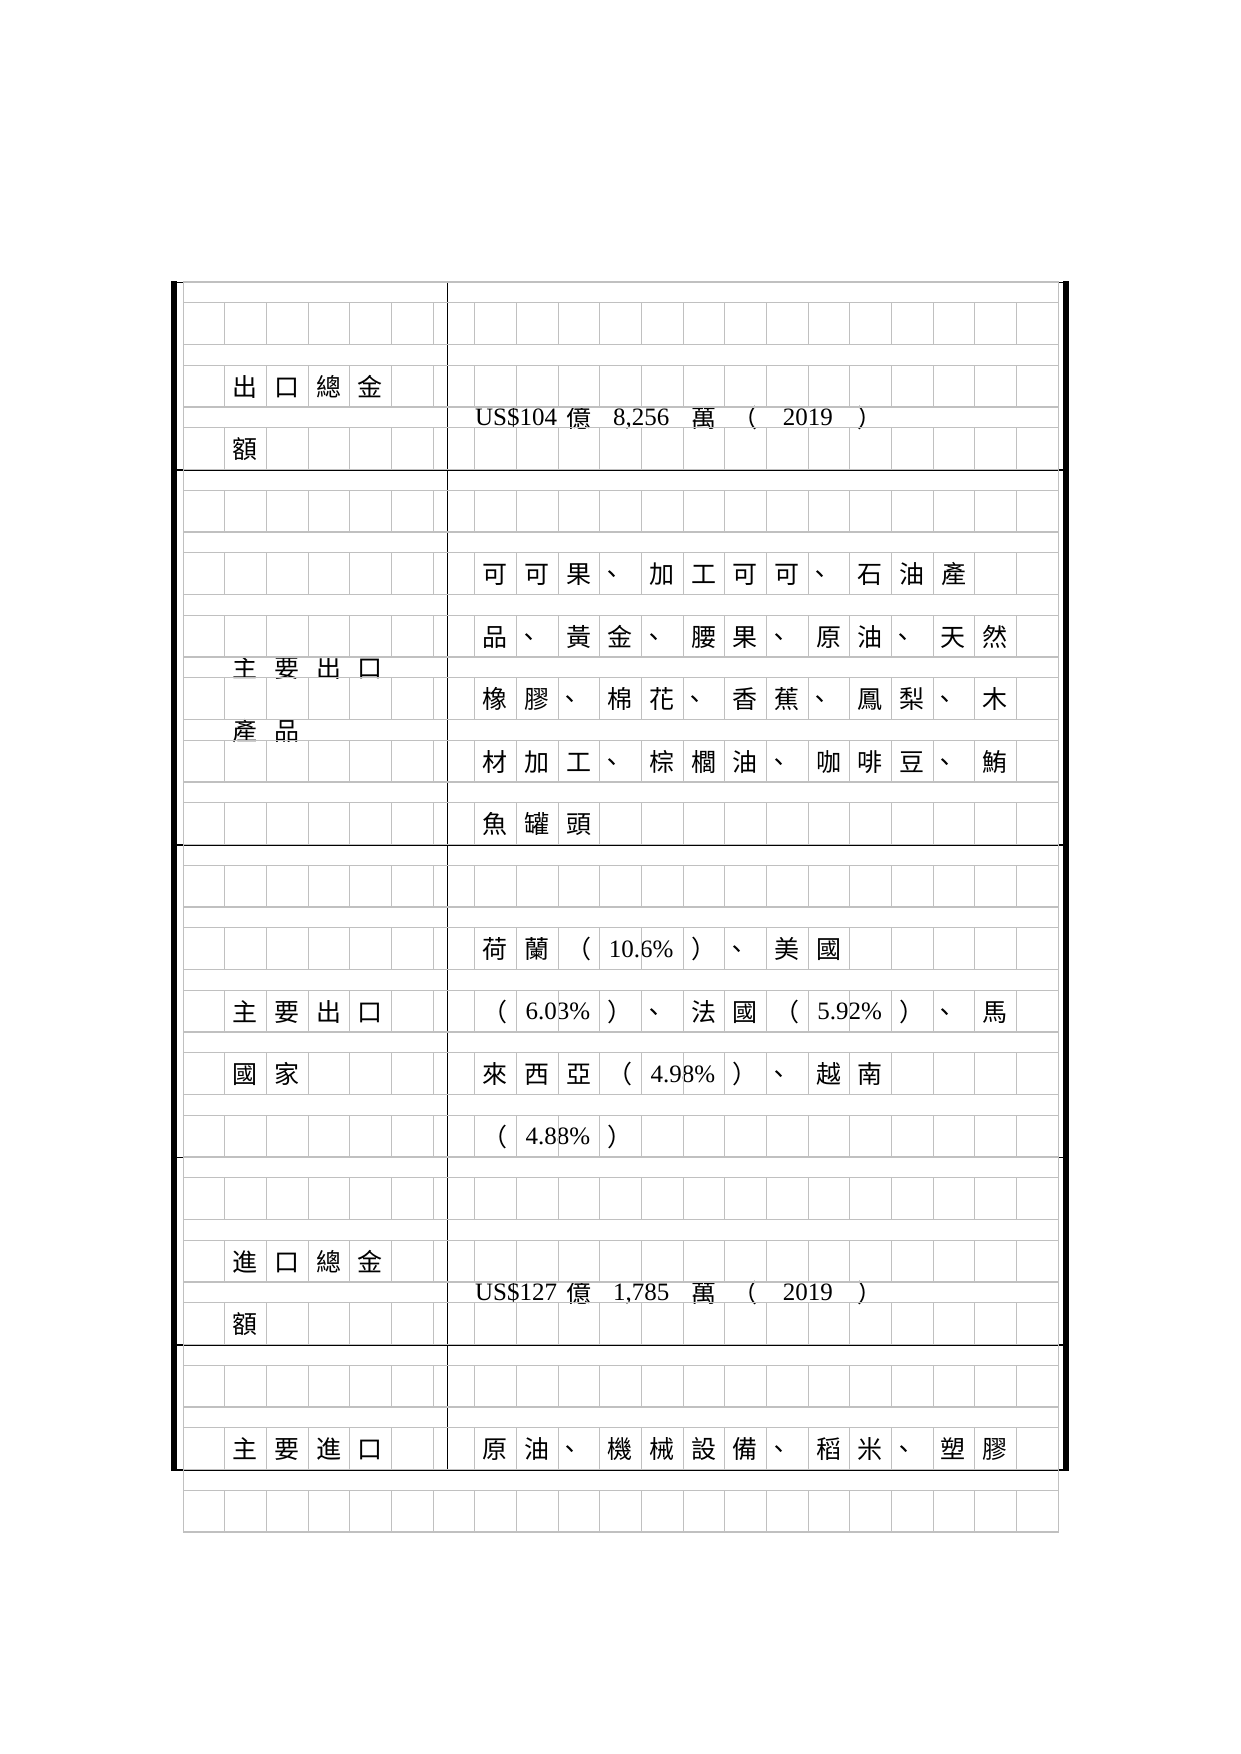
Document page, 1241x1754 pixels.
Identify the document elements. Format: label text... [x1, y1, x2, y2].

table_cell US$127億1,785萬（2019） [572, 1283, 698, 1302]
table_cell [392, 1116, 433, 1156]
table_cell [184, 303, 224, 344]
table_cell US$104億8,256萬（2019） [809, 428, 849, 469]
table_cell [392, 1303, 433, 1344]
table_cell 可可果、加工可可、石油產品、黃金、腰果、原油、天然橡膠、棉花、香蕉、鳳梨、木材加工、棕櫚油、咖啡豆、鮪魚罐頭 [1059, 471, 1063, 844]
table_cell US$127億1,785萬（2019） [751, 1283, 863, 1302]
table_cell US$127億1,785萬（2019） [1017, 1178, 1058, 1219]
table_cell US$104億8,256萬（2019） [1017, 366, 1058, 406]
table_cell 荷蘭（10.6%）、美國（6.03%）、法國（5.92%）、馬來西亞（4.98%）、越南（4.88%） [517, 866, 558, 906]
table_cell 可可果、加工可可、石油產品、黃金、腰果、原油、天然橡膠、棉花、香蕉、鳳梨、木材加工、棕櫚油、咖啡豆、鮪魚罐頭 [517, 616, 558, 656]
table_cell 主要進口產品 [392, 1366, 433, 1406]
table_cell 可可果、加工可可、石油產品、黃金、腰果、原油、天然橡膠、棉花、香蕉、鳳梨、木材加工、棕櫚油、咖啡豆、鮪魚罐頭 [642, 491, 683, 531]
table_cell 主要出口產品 [309, 741, 349, 781]
table_cell 主要出口產品 [434, 491, 447, 531]
table_cell 主要進口產品 [434, 1428, 447, 1469]
table_cell 主要進口產品 [267, 1428, 308, 1469]
table_cell [267, 428, 308, 469]
table_cell US$127億1,785萬（2019） [725, 1241, 766, 1281]
table_cell 荷蘭（10.6%）、美國（6.03%）、法國（5.92%）、馬來西亞（4.98%）、越南（4.88%） [448, 1095, 1058, 1115]
table_cell 原油、機械設備、稻米、塑膠原料、鋼鐵製品、交通設備、鮮魚、電機設備、藥品 [448, 1408, 1058, 1427]
table_cell 可可果、加工可可、石油產品、黃金、腰果、原油、天然橡膠、棉花、香蕉、鳳梨、木材加工、棕櫚油、咖啡豆、鮪魚罐頭 [475, 741, 516, 781]
table_cell 主要出口產品 [225, 678, 266, 719]
table_cell 荷蘭（10.6%）、美國（6.03%）、法國（5.92%）、馬來西亞（4.98%）、越南（4.88%） [767, 1116, 808, 1156]
table_cell 主要出口產品 [246, 658, 284, 677]
table_cell US$127億1,785萬（2019） [448, 1303, 474, 1344]
table_cell [184, 928, 224, 969]
table_cell 可可果、加工可可、石油產品、黃金、腰果、原油、天然橡膠、棉花、香蕉、鳳梨、木材加工、棕櫚油、咖啡豆、鮪魚罐頭 [934, 741, 974, 781]
table_cell 可可果、加工可可、石油產品、黃金、腰果、原油、天然橡膠、棉花、香蕉、鳳梨、木材加工、棕櫚油、咖啡豆、鮪魚罐頭 [975, 553, 1016, 594]
table_cell 可可果、加工可可、石油產品、黃金、腰果、原油、天然橡膠、棉花、香蕉、鳳梨、木材加工、棕櫚油、咖啡豆、鮪魚罐頭 [1017, 616, 1058, 656]
table_cell 可可果、加工可可、石油產品、黃金、腰果、原油、天然橡膠、棉花、香蕉、鳳梨、木材加工、棕櫚油、咖啡豆、鮪魚罐頭 [767, 491, 808, 531]
table_cell 可可果、加工可可、石油產品、黃金、腰果、原油、天然橡膠、棉花、香蕉、鳳梨、木材加工、棕櫚油、咖啡豆、鮪魚罐頭 [1017, 741, 1058, 781]
table_cell 原油、機械設備、稻米、塑膠原料、鋼鐵製品、交通設備、鮮魚、電機設備、藥品 [642, 1428, 683, 1469]
table_cell 荷蘭（10.6%）、美國（6.03%）、法國（5.92%）、馬來西亞（4.98%）、越南（4.88%） [559, 866, 599, 906]
table_cell US$104億8,256萬（2019） [448, 345, 1058, 365]
table_cell 可可果、加工可可、石油產品、黃金、腰果、原油、天然橡膠、棉花、香蕉、鳳梨、木材加工、棕櫚油、咖啡豆、鮪魚罐頭 [934, 803, 974, 844]
table_cell US$127億1,785萬（2019） [975, 1178, 1016, 1219]
table_cell US$104億8,256萬（2019） [725, 366, 766, 406]
table_cell US$104億8,256萬（2019） [975, 428, 1016, 469]
table_cell US$127億1,785萬（2019） [934, 1178, 974, 1219]
table_cell 原油、機械設備、稻米、塑膠原料、鋼鐵製品、交通設備、鮮魚、電機設備、藥品 [475, 1428, 516, 1469]
table_cell 可可果、加工可可、石油產品、黃金、腰果、原油、天然橡膠、棉花、香蕉、鳳梨、木材加工、棕櫚油、咖啡豆、鮪魚罐頭 [725, 491, 766, 531]
table_cell US$127億1,785萬（2019） [475, 1241, 516, 1281]
table_cell [309, 303, 349, 344]
table_cell US$127億1,785萬（2019） [448, 1178, 474, 1219]
table_cell 可可果、加工可可、石油產品、黃金、腰果、原油、天然橡膠、棉花、香蕉、鳳梨、木材加工、棕櫚油、咖啡豆、鮪魚罐頭 [725, 553, 766, 594]
table_cell 可可果、加工可可、石油產品、黃金、腰果、原油、天然橡膠、棉花、香蕉、鳳梨、木材加工、棕櫚油、咖啡豆、鮪魚罐頭 [975, 616, 1016, 656]
table_cell [184, 970, 447, 990]
table_cell [184, 1178, 224, 1219]
table_cell [350, 303, 391, 344]
table_cell 總 [309, 1241, 349, 1281]
table_cell [267, 1178, 308, 1219]
table_cell [225, 1116, 266, 1156]
table_cell [267, 928, 308, 969]
table_cell 原油、機械設備、稻米、塑膠原料、鋼鐵製品、交通設備、鮮魚、電機設備、藥品 [767, 1366, 808, 1406]
table_cell 家 [267, 1053, 308, 1094]
table_cell [434, 866, 447, 906]
table_cell 荷蘭（10.6%）、美國（6.03%）、法國（5.92%）、馬來西亞（4.98%）、越南（4.88%） [892, 866, 933, 906]
table_cell [309, 1053, 349, 1094]
table_cell 主要出口產品 [225, 491, 266, 531]
table_cell [184, 1220, 447, 1240]
table_cell 總 [309, 366, 349, 406]
table_cell 主要出口產品 [177, 471, 183, 844]
table_cell 原油、機械設備、稻米、塑膠原料、鋼鐵製品、交通設備、鮮魚、電機設備、藥品 [892, 1366, 933, 1406]
table_cell 可可果、加工可可、石油產品、黃金、腰果、原油、天然橡膠、棉花、香蕉、鳳梨、木材加工、棕櫚油、咖啡豆、鮪魚罐頭 [475, 678, 516, 719]
table_cell [184, 1241, 224, 1281]
table_cell US$104億8,256萬（2019） [448, 366, 474, 406]
table_cell 主要出口產品 [267, 553, 308, 594]
table_cell 荷蘭（10.6%）、美國（6.03%）、法國（5.92%）、馬來西亞（4.98%）、越南（4.88%） [1017, 928, 1058, 969]
table_cell 可可果、加工可可、石油產品、黃金、腰果、原油、天然橡膠、棉花、香蕉、鳳梨、木材加工、棕櫚油、咖啡豆、鮪魚罐頭 [892, 678, 933, 719]
table_cell 原油、機械設備、稻米、塑膠原料、鋼鐵製品、交通設備、鮮魚、電機設備、藥品 [934, 1428, 974, 1469]
table_cell 額 [225, 428, 266, 469]
table_cell 主要進口產品 [350, 1366, 391, 1406]
table_cell US$127億1,785萬（2019） [1017, 1241, 1058, 1281]
table_cell US$127億1,785萬（2019） [862, 1283, 1058, 1302]
table_cell 可可果、加工可可、石油產品、黃金、腰果、原油、天然橡膠、棉花、香蕉、鳳梨、木材加工、棕櫚油、咖啡豆、鮪魚罐頭 [517, 553, 558, 594]
table_cell 可可果、加工可可、石油產品、黃金、腰果、原油、天然橡膠、棉花、香蕉、鳳梨、木材加工、棕櫚油、咖啡豆、鮪魚罐頭 [809, 616, 849, 656]
table_cell 荷蘭（10.6%）、美國（6.03%）、法國（5.92%）、馬來西亞（4.98%）、越南（4.88%） [892, 1116, 933, 1156]
table_cell [225, 866, 266, 906]
table_cell US$104億8,256萬（2019） [934, 428, 974, 469]
table_cell 主要出口產品 [309, 616, 349, 656]
table_cell US$104億8,256萬（2019） [517, 366, 558, 406]
table_cell US$104億8,256萬（2019） [600, 303, 641, 344]
table_cell US$104億8,256萬（2019） [767, 366, 808, 406]
table_cell 荷蘭（10.6%）、美國（6.03%）、法國（5.92%）、馬來西亞（4.98%）、越南（4.88%） [448, 866, 474, 906]
table_cell 主要出口產品 [392, 616, 433, 656]
table_cell US$127億1,785萬（2019） [448, 1241, 474, 1281]
table_cell 荷蘭（10.6%）、美國（6.03%）、法國（5.92%）、馬來西亞（4.98%）、越南（4.88%） [600, 1116, 641, 1156]
table_cell 原油、機械設備、稻米、塑膠原料、鋼鐵製品、交通設備、鮮魚、電機設備、藥品 [448, 1366, 474, 1406]
table_cell 荷蘭（10.6%）、美國（6.03%）、法國（5.92%）、馬來西亞（4.98%）、越南（4.88%） [517, 1116, 558, 1156]
table_cell US$104億8,256萬（2019） [642, 428, 683, 469]
table_cell 可可果、加工可可、石油產品、黃金、腰果、原油、天然橡膠、棉花、香蕉、鳳梨、木材加工、棕櫚油、咖啡豆、鮪魚罐頭 [725, 678, 766, 719]
table_cell 可可果、加工可可、石油產品、黃金、腰果、原油、天然橡膠、棉花、香蕉、鳳梨、木材加工、棕櫚油、咖啡豆、鮪魚罐頭 [850, 678, 891, 719]
table_cell US$127億1,785萬（2019） [767, 1178, 808, 1219]
table_cell 荷蘭（10.6%）、美國（6.03%）、法國（5.92%）、馬來西亞（4.98%）、越南（4.88%） [850, 866, 891, 906]
table_cell 原油、機械設備、稻米、塑膠原料、鋼鐵製品、交通設備、鮮魚、電機設備、藥品 [684, 1366, 724, 1406]
table_cell US$104億8,256萬（2019） [934, 303, 974, 344]
table_cell 主要出口產品 [184, 720, 244, 740]
table_cell US$104億8,256萬（2019） [975, 366, 1016, 406]
table_cell US$104億8,256萬（2019） [642, 366, 683, 406]
table_cell [184, 1053, 224, 1094]
table_cell 主要出口產品 [350, 803, 391, 844]
table_cell 主要出口產品 [434, 616, 447, 656]
table_cell 主要出口產品 [350, 553, 391, 594]
table_cell US$104億8,256萬（2019） [1059, 283, 1063, 469]
table_cell 可可果、加工可可、石油產品、黃金、腰果、原油、天然橡膠、棉花、香蕉、鳳梨、木材加工、棕櫚油、咖啡豆、鮪魚罐頭 [725, 616, 766, 656]
table_cell 荷蘭（10.6%）、美國（6.03%）、法國（5.92%）、馬來西亞（4.98%）、越南（4.88%） [475, 991, 516, 1031]
table_cell US$104億8,256萬（2019） [751, 408, 863, 427]
table_cell 荷蘭（10.6%）、美國（6.03%）、法國（5.92%）、馬來西亞（4.98%）、越南（4.88%） [600, 866, 641, 906]
table_cell 荷蘭（10.6%）、美國（6.03%）、法國（5.92%）、馬來西亞（4.98%）、越南（4.88%） [642, 866, 683, 906]
table_cell 可可果、加工可可、石油產品、黃金、腰果、原油、天然橡膠、棉花、香蕉、鳳梨、木材加工、棕櫚油、咖啡豆、鮪魚罐頭 [448, 471, 1058, 490]
table_cell 可可果、加工可可、石油產品、黃金、腰果、原油、天然橡膠、棉花、香蕉、鳳梨、木材加工、棕櫚油、咖啡豆、鮪魚罐頭 [559, 803, 599, 844]
table_cell 可可果、加工可可、石油產品、黃金、腰果、原油、天然橡膠、棉花、香蕉、鳳梨、木材加工、棕櫚油、咖啡豆、鮪魚罐頭 [850, 803, 891, 844]
table_cell 出 [309, 991, 349, 1031]
table_cell [184, 846, 447, 865]
table_cell 主要進口產品 [309, 1428, 349, 1469]
table_cell [309, 428, 349, 469]
table_cell US$127億1,785萬（2019） [809, 1303, 849, 1344]
table_cell [309, 1116, 349, 1156]
table_cell 可可果、加工可可、石油產品、黃金、腰果、原油、天然橡膠、棉花、香蕉、鳳梨、木材加工、棕櫚油、咖啡豆、鮪魚罐頭 [517, 741, 558, 781]
table_cell 出 [225, 366, 266, 406]
table_cell US$127億1,785萬（2019） [934, 1241, 974, 1281]
table_cell [434, 366, 447, 406]
table_cell 主要出口產品 [350, 741, 391, 781]
table_cell US$104億8,256萬（2019） [934, 366, 974, 406]
table_cell US$127億1,785萬（2019） [448, 1220, 1058, 1240]
table_cell [184, 1033, 447, 1052]
table_cell US$127億1,785萬（2019） [517, 1241, 558, 1281]
table_cell 荷蘭（10.6%）、美國（6.03%）、法國（5.92%）、馬來西亞（4.98%）、越南（4.88%） [642, 1053, 683, 1094]
table_cell 可可果、加工可可、石油產品、黃金、腰果、原油、天然橡膠、棉花、香蕉、鳳梨、木材加工、棕櫚油、咖啡豆、鮪魚罐頭 [475, 491, 516, 531]
table_cell US$127億1,785萬（2019） [684, 1241, 724, 1281]
table_cell US$127億1,785萬（2019） [850, 1178, 891, 1219]
table_cell 可可果、加工可可、石油產品、黃金、腰果、原油、天然橡膠、棉花、香蕉、鳳梨、木材加工、棕櫚油、咖啡豆、鮪魚罐頭 [475, 803, 516, 844]
table_cell [177, 1158, 183, 1344]
table_cell US$127億1,785萬（2019） [809, 1178, 849, 1219]
table_cell [267, 1116, 308, 1156]
table_cell 主要出口產品 [309, 491, 349, 531]
table_cell US$104億8,256萬（2019） [514, 408, 572, 427]
table_cell 荷蘭（10.6%）、美國（6.03%）、法國（5.92%）、馬來西亞（4.98%）、越南（4.88%） [1017, 1116, 1058, 1156]
table_cell 荷蘭（10.6%）、美國（6.03%）、法國（5.92%）、馬來西亞（4.98%）、越南（4.88%） [448, 846, 1058, 865]
table_cell 原油、機械設備、稻米、塑膠原料、鋼鐵製品、交通設備、鮮魚、電機設備、藥品 [517, 1428, 558, 1469]
table_cell 荷蘭（10.6%）、美國（6.03%）、法國（5.92%）、馬來西亞（4.98%）、越南（4.88%） [850, 1116, 891, 1156]
table_cell 主要進口產品 [350, 1428, 391, 1469]
table_cell 荷蘭（10.6%）、美國（6.03%）、法國（5.92%）、馬來西亞（4.98%）、越南（4.88%） [642, 928, 683, 969]
table_cell 可可果、加工可可、石油產品、黃金、腰果、原油、天然橡膠、棉花、香蕉、鳳梨、木材加工、棕櫚油、咖啡豆、鮪魚罐頭 [892, 491, 933, 531]
table_cell 可可果、加工可可、石油產品、黃金、腰果、原油、天然橡膠、棉花、香蕉、鳳梨、木材加工、棕櫚油、咖啡豆、鮪魚罐頭 [642, 803, 683, 844]
table_cell [434, 1303, 447, 1344]
table_cell [309, 866, 349, 906]
table_cell 原油、機械設備、稻米、塑膠原料、鋼鐵製品、交通設備、鮮魚、電機設備、藥品 [448, 1346, 1058, 1365]
table_cell 荷蘭（10.6%）、美國（6.03%）、法國（5.92%）、馬來西亞（4.98%）、越南（4.88%） [767, 1053, 808, 1094]
table_cell US$127億1,785萬（2019） [600, 1178, 641, 1219]
table_cell 可可果、加工可可、石油產品、黃金、腰果、原油、天然橡膠、棉花、香蕉、鳳梨、木材加工、棕櫚油、咖啡豆、鮪魚罐頭 [850, 741, 891, 781]
table_cell US$104億8,256萬（2019） [448, 428, 474, 469]
table_cell US$104億8,256萬（2019） [1017, 303, 1058, 344]
table_cell US$127億1,785萬（2019） [975, 1303, 1016, 1344]
table_cell 荷蘭（10.6%）、美國（6.03%）、法國（5.92%）、馬來西亞（4.98%）、越南（4.88%） [934, 1116, 974, 1156]
table_cell 主要進口產品 [177, 1346, 183, 1469]
table_cell 荷蘭（10.6%）、美國（6.03%）、法國（5.92%）、馬來西亞（4.98%）、越南（4.88%） [809, 866, 849, 906]
table_cell 主要進口產品 [184, 1346, 447, 1365]
table_cell US$127億1,785萬（2019） [684, 1303, 724, 1344]
table_cell 主要出口產品 [362, 661, 377, 674]
table_cell 主要出口產品 [392, 553, 433, 594]
table_cell 荷蘭（10.6%）、美國（6.03%）、法國（5.92%）、馬來西亞（4.98%）、越南（4.88%） [475, 866, 516, 906]
table_cell 主要進口產品 [225, 1366, 266, 1406]
table_cell 可可果、加工可可、石油產品、黃金、腰果、原油、天然橡膠、棉花、香蕉、鳳梨、木材加工、棕櫚油、咖啡豆、鮪魚罐頭 [600, 678, 641, 719]
table_cell 原油、機械設備、稻米、塑膠原料、鋼鐵製品、交通設備、鮮魚、電機設備、藥品 [725, 1366, 766, 1406]
table_cell US$104億8,256萬（2019） [517, 428, 558, 469]
table_cell 可可果、加工可可、石油產品、黃金、腰果、原油、天然橡膠、棉花、香蕉、鳳梨、木材加工、棕櫚油、咖啡豆、鮪魚罐頭 [767, 803, 808, 844]
table_cell 荷蘭（10.6%）、美國（6.03%）、法國（5.92%）、馬來西亞（4.98%）、越南（4.88%） [725, 1053, 766, 1094]
table_cell 可可果、加工可可、石油產品、黃金、腰果、原油、天然橡膠、棉花、香蕉、鳳梨、木材加工、棕櫚油、咖啡豆、鮪魚罐頭 [725, 741, 766, 781]
table_cell 可可果、加工可可、石油產品、黃金、腰果、原油、天然橡膠、棉花、香蕉、鳳梨、木材加工、棕櫚油、咖啡豆、鮪魚罐頭 [1017, 553, 1058, 594]
table_cell 可可果、加工可可、石油產品、黃金、腰果、原油、天然橡膠、棉花、香蕉、鳳梨、木材加工、棕櫚油、咖啡豆、鮪魚罐頭 [448, 533, 1058, 552]
table_cell 可可果、加工可可、石油產品、黃金、腰果、原油、天然橡膠、棉花、香蕉、鳳梨、木材加工、棕櫚油、咖啡豆、鮪魚罐頭 [600, 616, 641, 656]
table_cell [184, 408, 447, 427]
table_cell 荷蘭（10.6%）、美國（6.03%）、法國（5.92%）、馬來西亞（4.98%）、越南（4.88%） [934, 991, 974, 1031]
table_cell US$127億1,785萬（2019） [850, 1303, 891, 1344]
table_cell 原油、機械設備、稻米、塑膠原料、鋼鐵製品、交通設備、鮮魚、電機設備、藥品 [975, 1366, 1016, 1406]
table_cell 荷蘭（10.6%）、美國（6.03%）、法國（5.92%）、馬來西亞（4.98%）、越南（4.88%） [934, 1053, 974, 1094]
table_cell [350, 1053, 391, 1094]
table_cell [309, 1303, 349, 1344]
table_cell US$127億1,785萬（2019） [725, 1303, 766, 1344]
table_cell US$127億1,785萬（2019） [892, 1303, 933, 1344]
table_cell US$127億1,785萬（2019） [600, 1241, 641, 1281]
table_cell US$127億1,785萬（2019） [725, 1178, 766, 1219]
table_cell 原油、機械設備、稻米、塑膠原料、鋼鐵製品、交通設備、鮮魚、電機設備、藥品 [684, 1428, 724, 1469]
table_cell 主要出口產品 [392, 491, 433, 531]
table_cell 主要出口產品 [309, 553, 349, 594]
table_cell [434, 1116, 447, 1156]
table_cell US$127億1,785萬（2019） [642, 1303, 683, 1344]
table_cell 主要出口產品 [434, 678, 447, 719]
table_cell 額 [225, 1303, 266, 1344]
table_cell 荷蘭（10.6%）、美國（6.03%）、法國（5.92%）、馬來西亞（4.98%）、越南（4.88%） [475, 928, 516, 969]
table_cell US$104億8,256萬（2019） [448, 303, 474, 344]
table_cell 可可果、加工可可、石油產品、黃金、腰果、原油、天然橡膠、棉花、香蕉、鳳梨、木材加工、棕櫚油、咖啡豆、鮪魚罐頭 [448, 658, 1058, 677]
table_cell US$104億8,256萬（2019） [862, 408, 1058, 427]
table_cell 可可果、加工可可、石油產品、黃金、腰果、原油、天然橡膠、棉花、香蕉、鳳梨、木材加工、棕櫚油、咖啡豆、鮪魚罐頭 [600, 553, 641, 594]
table_cell 主要出口產品 [225, 553, 266, 594]
table_cell 荷蘭（10.6%）、美國（6.03%）、法國（5.92%）、馬來西亞（4.98%）、越南（4.88%） [975, 1116, 1016, 1156]
table_cell 原油、機械設備、稻米、塑膠原料、鋼鐵製品、交通設備、鮮魚、電機設備、藥品 [1017, 1366, 1058, 1406]
table_cell 荷蘭（10.6%）、美國（6.03%）、法國（5.92%）、馬來西亞（4.98%）、越南（4.88%） [725, 1116, 766, 1156]
table_cell 可可果、加工可可、石油產品、黃金、腰果、原油、天然橡膠、棉花、香蕉、鳳梨、木材加工、棕櫚油、咖啡豆、鮪魚罐頭 [684, 803, 724, 844]
table_cell 金 [350, 366, 391, 406]
table_cell 可可果、加工可可、石油產品、黃金、腰果、原油、天然橡膠、棉花、香蕉、鳳梨、木材加工、棕櫚油、咖啡豆、鮪魚罐頭 [1017, 491, 1058, 531]
table_cell 主要出口產品 [184, 595, 447, 615]
table_cell 可可果、加工可可、石油產品、黃金、腰果、原油、天然橡膠、棉花、香蕉、鳳梨、木材加工、棕櫚油、咖啡豆、鮪魚罐頭 [850, 616, 891, 656]
table_cell US$104億8,256萬（2019） [809, 303, 849, 344]
table_cell 可可果、加工可可、石油產品、黃金、腰果、原油、天然橡膠、棉花、香蕉、鳳梨、木材加工、棕櫚油、咖啡豆、鮪魚罐頭 [684, 491, 724, 531]
table_cell 可可果、加工可可、石油產品、黃金、腰果、原油、天然橡膠、棉花、香蕉、鳳梨、木材加工、棕櫚油、咖啡豆、鮪魚罐頭 [892, 553, 933, 594]
table_cell [225, 303, 266, 344]
table_cell [184, 283, 447, 302]
table_cell US$104億8,256萬（2019） [767, 428, 808, 469]
table_cell 可可果、加工可可、石油產品、黃金、腰果、原油、天然橡膠、棉花、香蕉、鳳梨、木材加工、棕櫚油、咖啡豆、鮪魚罐頭 [767, 553, 808, 594]
table_cell US$127億1,785萬（2019） [892, 1178, 933, 1219]
table_cell 可可果、加工可可、石油產品、黃金、腰果、原油、天然橡膠、棉花、香蕉、鳳梨、木材加工、棕櫚油、咖啡豆、鮪魚罐頭 [809, 741, 849, 781]
table_cell 荷蘭（10.6%）、美國（6.03%）、法國（5.92%）、馬來西亞（4.98%）、越南（4.88%） [892, 928, 933, 969]
table_cell US$104億8,256萬（2019） [448, 283, 1058, 302]
table_cell 荷蘭（10.6%）、美國（6.03%）、法國（5.92%）、馬來西亞（4.98%）、越南（4.88%） [559, 1116, 599, 1156]
table_cell US$127億1,785萬（2019） [850, 1241, 891, 1281]
table_cell 荷蘭（10.6%）、美國（6.03%）、法國（5.92%）、馬來西亞（4.98%）、越南（4.88%） [684, 928, 724, 969]
table_cell 可可果、加工可可、石油產品、黃金、腰果、原油、天然橡膠、棉花、香蕉、鳳梨、木材加工、棕櫚油、咖啡豆、鮪魚罐頭 [850, 491, 891, 531]
table_cell 可可果、加工可可、石油產品、黃金、腰果、原油、天然橡膠、棉花、香蕉、鳳梨、木材加工、棕櫚油、咖啡豆、鮪魚罐頭 [934, 491, 974, 531]
table_cell US$104億8,256萬（2019） [684, 303, 724, 344]
table_cell 原油、機械設備、稻米、塑膠原料、鋼鐵製品、交通設備、鮮魚、電機設備、藥品 [517, 1366, 558, 1406]
table_cell US$127億1,785萬（2019） [767, 1303, 808, 1344]
table_cell 可可果、加工可可、石油產品、黃金、腰果、原油、天然橡膠、棉花、香蕉、鳳梨、木材加工、棕櫚油、咖啡豆、鮪魚罐頭 [934, 553, 974, 594]
table_cell 可可果、加工可可、石油產品、黃金、腰果、原油、天然橡膠、棉花、香蕉、鳳梨、木材加工、棕櫚油、咖啡豆、鮪魚罐頭 [809, 491, 849, 531]
table_cell 荷蘭（10.6%）、美國（6.03%）、法國（5.92%）、馬來西亞（4.98%）、越南（4.88%） [684, 866, 724, 906]
table_cell US$127億1,785萬（2019） [809, 1241, 849, 1281]
table_cell 主要出口產品 [392, 803, 433, 844]
table_cell 主要出口產品 [225, 741, 266, 781]
table_cell 荷蘭（10.6%）、美國（6.03%）、法國（5.92%）、馬來西亞（4.98%）、越南（4.88%） [517, 928, 558, 969]
table_cell 主要出口產品 [350, 491, 391, 531]
table_cell 主要出口產品 [184, 658, 245, 677]
table_cell 荷蘭（10.6%）、美國（6.03%）、法國（5.92%）、馬來西亞（4.98%）、越南（4.88%） [850, 928, 891, 969]
table_cell 荷蘭（10.6%）、美國（6.03%）、法國（5.92%）、馬來西亞（4.98%）、越南（4.88%） [767, 991, 808, 1031]
table_cell 荷蘭（10.6%）、美國（6.03%）、法國（5.92%）、馬來西亞（4.98%）、越南（4.88%） [1059, 846, 1063, 1156]
table_cell 主要進口產品 [392, 1428, 433, 1469]
table_cell [350, 1116, 391, 1156]
table_cell 原油、機械設備、稻米、塑膠原料、鋼鐵製品、交通設備、鮮魚、電機設備、藥品 [850, 1428, 891, 1469]
table_cell 可可果、加工可可、石油產品、黃金、腰果、原油、天然橡膠、棉花、香蕉、鳳梨、木材加工、棕櫚油、咖啡豆、鮪魚罐頭 [809, 803, 849, 844]
table_cell 原油、機械設備、稻米、塑膠原料、鋼鐵製品、交通設備、鮮魚、電機設備、藥品 [725, 1428, 766, 1469]
table_cell 可可果、加工可可、石油產品、黃金、腰果、原油、天然橡膠、棉花、香蕉、鳳梨、木材加工、棕櫚油、咖啡豆、鮪魚罐頭 [559, 491, 599, 531]
table_cell 荷蘭（10.6%）、美國（6.03%）、法國（5.92%）、馬來西亞（4.98%）、越南（4.88%） [809, 928, 849, 969]
table_cell 可可果、加工可可、石油產品、黃金、腰果、原油、天然橡膠、棉花、香蕉、鳳梨、木材加工、棕櫚油、咖啡豆、鮪魚罐頭 [642, 678, 683, 719]
table_cell 主要出口產品 [434, 803, 447, 844]
table_cell US$127億1,785萬（2019） [975, 1241, 1016, 1281]
table_cell US$104億8,256萬（2019） [684, 366, 724, 406]
table_cell 荷蘭（10.6%）、美國（6.03%）、法國（5.92%）、馬來西亞（4.98%）、越南（4.88%） [600, 1053, 641, 1094]
table_cell US$127億1,785萬（2019） [684, 1178, 724, 1219]
table_cell 荷蘭（10.6%）、美國（6.03%）、法國（5.92%）、馬來西亞（4.98%）、越南（4.88%） [559, 928, 599, 969]
table_cell US$104億8,256萬（2019） [725, 428, 766, 469]
table_cell 可可果、加工可可、石油產品、黃金、腰果、原油、天然橡膠、棉花、香蕉、鳳梨、木材加工、棕櫚油、咖啡豆、鮪魚罐頭 [809, 553, 849, 594]
table_cell US$104億8,256萬（2019） [600, 366, 641, 406]
table_cell [434, 428, 447, 469]
table_cell US$104億8,256萬（2019） [572, 408, 698, 427]
table_cell 可可果、加工可可、石油產品、黃金、腰果、原油、天然橡膠、棉花、香蕉、鳳梨、木材加工、棕櫚油、咖啡豆、鮪魚罐頭 [975, 491, 1016, 531]
table_cell 可可果、加工可可、石油產品、黃金、腰果、原油、天然橡膠、棉花、香蕉、鳳梨、木材加工、棕櫚油、咖啡豆、鮪魚罐頭 [600, 803, 641, 844]
table_cell [350, 1303, 391, 1344]
table_cell 可可果、加工可可、石油產品、黃金、腰果、原油、天然橡膠、棉花、香蕉、鳳梨、木材加工、棕櫚油、咖啡豆、鮪魚罐頭 [448, 720, 1058, 740]
table_cell US$127億1,785萬（2019） [517, 1303, 558, 1344]
table_cell 可可果、加工可可、石油產品、黃金、腰果、原油、天然橡膠、棉花、香蕉、鳳梨、木材加工、棕櫚油、咖啡豆、鮪魚罐頭 [600, 741, 641, 781]
table_cell 主要進口產品 [434, 1366, 447, 1406]
table_cell 荷蘭（10.6%）、美國（6.03%）、法國（5.92%）、馬來西亞（4.98%）、越南（4.88%） [725, 866, 766, 906]
table_cell 主要出口產品 [309, 803, 349, 844]
table_cell 主要進口產品 [184, 1408, 447, 1427]
table_cell 可可果、加工可可、石油產品、黃金、腰果、原油、天然橡膠、棉花、香蕉、鳳梨、木材加工、棕櫚油、咖啡豆、鮪魚罐頭 [559, 616, 599, 656]
table_cell 主要進口產品 [309, 1366, 349, 1406]
table_cell [392, 1053, 433, 1094]
table_cell 主要出口產品 [225, 616, 266, 656]
table_cell 可可果、加工可可、石油產品、黃金、腰果、原油、天然橡膠、棉花、香蕉、鳳梨、木材加工、棕櫚油、咖啡豆、鮪魚罐頭 [1017, 803, 1058, 844]
table_cell 荷蘭（10.6%）、美國（6.03%）、法國（5.92%）、馬來西亞（4.98%）、越南（4.88%） [934, 928, 974, 969]
table_cell 荷蘭（10.6%）、美國（6.03%）、法國（5.92%）、馬來西亞（4.98%）、越南（4.88%） [448, 1033, 1058, 1052]
table_cell [267, 303, 308, 344]
table_cell 主要出口產品 [392, 678, 433, 719]
table_cell 可可果、加工可可、石油產品、黃金、腰果、原油、天然橡膠、棉花、香蕉、鳳梨、木材加工、棕櫚油、咖啡豆、鮪魚罐頭 [767, 741, 808, 781]
table_cell US$104億8,256萬（2019） [559, 428, 599, 469]
table_cell 可可果、加工可可、石油產品、黃金、腰果、原油、天然橡膠、棉花、香蕉、鳳梨、木材加工、棕櫚油、咖啡豆、鮪魚罐頭 [1017, 678, 1058, 719]
table_cell [350, 866, 391, 906]
table_cell [225, 928, 266, 969]
table_cell [350, 928, 391, 969]
table_cell 主要出口產品 [267, 616, 308, 656]
table_cell US$127億1,785萬（2019） [475, 1303, 516, 1344]
table_cell 可可果、加工可可、石油產品、黃金、腰果、原油、天然橡膠、棉花、香蕉、鳳梨、木材加工、棕櫚油、咖啡豆、鮪魚罐頭 [448, 783, 1058, 802]
table_cell 可可果、加工可可、石油產品、黃金、腰果、原油、天然橡膠、棉花、香蕉、鳳梨、木材加工、棕櫚油、咖啡豆、鮪魚罐頭 [725, 803, 766, 844]
table_cell 可可果、加工可可、石油產品、黃金、腰果、原油、天然橡膠、棉花、香蕉、鳳梨、木材加工、棕櫚油、咖啡豆、鮪魚罐頭 [642, 741, 683, 781]
table_cell 荷蘭（10.6%）、美國（6.03%）、法國（5.92%）、馬來西亞（4.98%）、越南（4.88%） [684, 1116, 724, 1156]
table_cell 主要出口產品 [267, 741, 308, 781]
table_cell [434, 1241, 447, 1281]
table_cell 主要出口產品 [184, 803, 224, 844]
table_cell [184, 1303, 224, 1344]
table_cell 主要出口產品 [184, 741, 224, 781]
table_cell [392, 866, 433, 906]
table_cell 主要出口產品 [392, 741, 433, 781]
table_cell 荷蘭（10.6%）、美國（6.03%）、法國（5.92%）、馬來西亞（4.98%）、越南（4.88%） [809, 991, 849, 1031]
table_cell US$127億1,785萬（2019） [559, 1178, 599, 1219]
table_cell US$127億1,785萬（2019） [892, 1241, 933, 1281]
table_cell 荷蘭（10.6%）、美國（6.03%）、法國（5.92%）、馬來西亞（4.98%）、越南（4.88%） [684, 1053, 724, 1094]
table_cell 可可果、加工可可、石油產品、黃金、腰果、原油、天然橡膠、棉花、香蕉、鳳梨、木材加工、棕櫚油、咖啡豆、鮪魚罐頭 [684, 741, 724, 781]
table_cell 主要出口產品 [184, 783, 447, 802]
table_cell US$104億8,256萬（2019） [725, 303, 766, 344]
table_cell US$104億8,256萬（2019） [892, 428, 933, 469]
table_cell 荷蘭（10.6%）、美國（6.03%）、法國（5.92%）、馬來西亞（4.98%）、越南（4.88%） [448, 1116, 474, 1156]
table_cell US$127億1,785萬（2019） [448, 1158, 1058, 1177]
table_cell 原油、機械設備、稻米、塑膠原料、鋼鐵製品、交通設備、鮮魚、電機設備、藥品 [934, 1366, 974, 1406]
table_cell 可可果、加工可可、石油產品、黃金、腰果、原油、天然橡膠、棉花、香蕉、鳳梨、木材加工、棕櫚油、咖啡豆、鮪魚罐頭 [642, 553, 683, 594]
table_cell US$127億1,785萬（2019） [642, 1241, 683, 1281]
table_cell 原油、機械設備、稻米、塑膠原料、鋼鐵製品、交通設備、鮮魚、電機設備、藥品 [767, 1428, 808, 1469]
table_cell 荷蘭（10.6%）、美國（6.03%）、法國（5.92%）、馬來西亞（4.98%）、越南（4.88%） [600, 991, 641, 1031]
table_cell US$104億8,256萬（2019） [684, 428, 724, 469]
table_cell 可可果、加工可可、石油產品、黃金、腰果、原油、天然橡膠、棉花、香蕉、鳳梨、木材加工、棕櫚油、咖啡豆、鮪魚罐頭 [975, 803, 1016, 844]
table_cell 荷蘭（10.6%）、美國（6.03%）、法國（5.92%）、馬來西亞（4.98%）、越南（4.88%） [725, 928, 766, 969]
table_cell 荷蘭（10.6%）、美國（6.03%）、法國（5.92%）、馬來西亞（4.98%）、越南（4.88%） [1017, 991, 1058, 1031]
table_cell 主要出口產品 [184, 616, 224, 656]
table_cell 可可果、加工可可、石油產品、黃金、腰果、原油、天然橡膠、棉花、香蕉、鳳梨、木材加工、棕櫚油、咖啡豆、鮪魚罐頭 [934, 678, 974, 719]
table_cell 主要進口產品 [225, 1428, 266, 1469]
table_cell US$104億8,256萬（2019） [559, 303, 599, 344]
table_cell 荷蘭（10.6%）、美國（6.03%）、法國（5.92%）、馬來西亞（4.98%）、越南（4.88%） [517, 1053, 558, 1094]
table_cell US$127億1,785萬（2019） [934, 1303, 974, 1344]
table_cell 可可果、加工可可、石油產品、黃金、腰果、原油、天然橡膠、棉花、香蕉、鳳梨、木材加工、棕櫚油、咖啡豆、鮪魚罐頭 [809, 678, 849, 719]
table_cell [392, 428, 433, 469]
table_cell 主要進口產品 [184, 1366, 224, 1406]
table_cell US$104億8,256萬（2019） [475, 303, 516, 344]
table_cell 主要出口產品 [184, 491, 224, 531]
table_cell 荷蘭（10.6%）、美國（6.03%）、法國（5.92%）、馬來西亞（4.98%）、越南（4.88%） [448, 1053, 474, 1094]
table_cell 可可果、加工可可、石油產品、黃金、腰果、原油、天然橡膠、棉花、香蕉、鳳梨、木材加工、棕櫚油、咖啡豆、鮪魚罐頭 [642, 616, 683, 656]
table_cell 原油、機械設備、稻米、塑膠原料、鋼鐵製品、交通設備、鮮魚、電機設備、藥品 [809, 1366, 849, 1406]
table_cell 荷蘭（10.6%）、美國（6.03%）、法國（5.92%）、馬來西亞（4.98%）、越南（4.88%） [642, 1116, 683, 1156]
table_cell US$104億8,256萬（2019） [448, 408, 513, 427]
table_cell 荷蘭（10.6%）、美國（6.03%）、法國（5.92%）、馬來西亞（4.98%）、越南（4.88%） [517, 991, 558, 1031]
table_cell US$104億8,256萬（2019） [704, 408, 752, 427]
table_cell 荷蘭（10.6%）、美國（6.03%）、法國（5.92%）、馬來西亞（4.98%）、越南（4.88%） [475, 1116, 516, 1156]
table_cell 原油、機械設備、稻米、塑膠原料、鋼鐵製品、交通設備、鮮魚、電機設備、藥品 [809, 1428, 849, 1469]
table_cell 可可果、加工可可、石油產品、黃金、腰果、原油、天然橡膠、棉花、香蕉、鳳梨、木材加工、棕櫚油、咖啡豆、鮪魚罐頭 [767, 616, 808, 656]
table_cell 可可果、加工可可、石油產品、黃金、腰果、原油、天然橡膠、棉花、香蕉、鳳梨、木材加工、棕櫚油、咖啡豆、鮪魚罐頭 [892, 803, 933, 844]
table_cell 原油、機械設備、稻米、塑膠原料、鋼鐵製品、交通設備、鮮魚、電機設備、藥品 [600, 1366, 641, 1406]
table_cell 主要出口產品 [184, 533, 447, 552]
table_cell 主要出口產品 [309, 678, 349, 719]
table_cell 可可果、加工可可、石油產品、黃金、腰果、原油、天然橡膠、棉花、香蕉、鳳梨、木材加工、棕櫚油、咖啡豆、鮪魚罐頭 [975, 741, 1016, 781]
table_cell 可可果、加工可可、石油產品、黃金、腰果、原油、天然橡膠、棉花、香蕉、鳳梨、木材加工、棕櫚油、咖啡豆、鮪魚罐頭 [975, 678, 1016, 719]
table_cell 主要出口產品 [285, 658, 327, 677]
table_cell [184, 428, 224, 469]
table_cell [267, 866, 308, 906]
table_cell [184, 345, 447, 365]
table_cell [184, 908, 447, 927]
table_cell [184, 991, 224, 1031]
table_cell 可可果、加工可可、石油產品、黃金、腰果、原油、天然橡膠、棉花、香蕉、鳳梨、木材加工、棕櫚油、咖啡豆、鮪魚罐頭 [684, 678, 724, 719]
table_cell 荷蘭（10.6%）、美國（6.03%）、法國（5.92%）、馬來西亞（4.98%）、越南（4.88%） [809, 1053, 849, 1094]
table_cell [434, 1178, 447, 1219]
table_cell US$127億1,785萬（2019） [517, 1178, 558, 1219]
table_cell 金 [350, 1241, 391, 1281]
table_cell US$104億8,256萬（2019） [850, 303, 891, 344]
table_cell 荷蘭（10.6%）、美國（6.03%）、法國（5.92%）、馬來西亞（4.98%）、越南（4.88%） [684, 991, 724, 1031]
table_cell 荷蘭（10.6%）、美國（6.03%）、法國（5.92%）、馬來西亞（4.98%）、越南（4.88%） [892, 991, 933, 1031]
table_cell 荷蘭（10.6%）、美國（6.03%）、法國（5.92%）、馬來西亞（4.98%）、越南（4.88%） [975, 991, 1016, 1031]
table_cell US$127億1,785萬（2019） [704, 1283, 752, 1302]
table_cell 荷蘭（10.6%）、美國（6.03%）、法國（5.92%）、馬來西亞（4.98%）、越南（4.88%） [767, 866, 808, 906]
table_cell 荷蘭（10.6%）、美國（6.03%）、法國（5.92%）、馬來西亞（4.98%）、越南（4.88%） [448, 928, 474, 969]
table_cell 荷蘭（10.6%）、美國（6.03%）、法國（5.92%）、馬來西亞（4.98%）、越南（4.88%） [975, 1053, 1016, 1094]
table_cell [392, 928, 433, 969]
table_cell US$104億8,256萬（2019） [892, 366, 933, 406]
table_cell 主要出口產品 [184, 553, 224, 594]
table_cell [177, 846, 183, 1156]
table_cell 可可果、加工可可、石油產品、黃金、腰果、原油、天然橡膠、棉花、香蕉、鳳梨、木材加工、棕櫚油、咖啡豆、鮪魚罐頭 [517, 491, 558, 531]
table_cell 荷蘭（10.6%）、美國（6.03%）、法國（5.92%）、馬來西亞（4.98%）、越南（4.88%） [448, 991, 474, 1031]
table_cell 荷蘭（10.6%）、美國（6.03%）、法國（5.92%）、馬來西亞（4.98%）、越南（4.88%） [975, 928, 1016, 969]
table_cell US$104億8,256萬（2019） [850, 366, 891, 406]
table_cell [184, 1283, 447, 1302]
table_cell 原油、機械設備、稻米、塑膠原料、鋼鐵製品、交通設備、鮮魚、電機設備、藥品 [975, 1428, 1016, 1469]
table_cell [309, 1178, 349, 1219]
table_cell 可可果、加工可可、石油產品、黃金、腰果、原油、天然橡膠、棉花、香蕉、鳳梨、木材加工、棕櫚油、咖啡豆、鮪魚罐頭 [559, 678, 599, 719]
table_cell 原油、機械設備、稻米、塑膠原料、鋼鐵製品、交通設備、鮮魚、電機設備、藥品 [559, 1428, 599, 1469]
table_cell US$104億8,256萬（2019） [475, 428, 516, 469]
table_cell 原油、機械設備、稻米、塑膠原料、鋼鐵製品、交通設備、鮮魚、電機設備、藥品 [448, 1428, 474, 1469]
table_cell US$127億1,785萬（2019） [767, 1241, 808, 1281]
table_cell 可可果、加工可可、石油產品、黃金、腰果、原油、天然橡膠、棉花、香蕉、鳳梨、木材加工、棕櫚油、咖啡豆、鮪魚罐頭 [517, 678, 558, 719]
table_cell 主要出口產品 [267, 491, 308, 531]
table_cell [434, 991, 447, 1031]
table_cell 主要出口產品 [350, 678, 391, 719]
table_cell [392, 1241, 433, 1281]
table_cell 可可果、加工可可、石油產品、黃金、腰果、原油、天然橡膠、棉花、香蕉、鳳梨、木材加工、棕櫚油、咖啡豆、鮪魚罐頭 [600, 491, 641, 531]
table_cell 原油、機械設備、稻米、塑膠原料、鋼鐵製品、交通設備、鮮魚、電機設備、藥品 [600, 1428, 641, 1469]
table_cell 原油、機械設備、稻米、塑膠原料、鋼鐵製品、交通設備、鮮魚、電機設備、藥品 [1017, 1428, 1058, 1469]
table_cell US$127億1,785萬（2019） [1017, 1303, 1058, 1344]
table_cell US$104億8,256萬（2019） [809, 366, 849, 406]
table_cell 主要出口產品 [329, 658, 447, 677]
table_cell 原油、機械設備、稻米、塑膠原料、鋼鐵製品、交通設備、鮮魚、電機設備、藥品 [892, 1428, 933, 1469]
table_cell 荷蘭（10.6%）、美國（6.03%）、法國（5.92%）、馬來西亞（4.98%）、越南（4.88%） [934, 866, 974, 906]
table_cell 主要出口產品 [267, 678, 308, 719]
table_cell US$104億8,256萬（2019） [892, 303, 933, 344]
table_cell 可可果、加工可可、石油產品、黃金、腰果、原油、天然橡膠、棉花、香蕉、鳳梨、木材加工、棕櫚油、咖啡豆、鮪魚罐頭 [892, 741, 933, 781]
table_cell US$104億8,256萬（2019） [475, 366, 516, 406]
table_cell 可可果、加工可可、石油產品、黃金、腰果、原油、天然橡膠、棉花、香蕉、鳳梨、木材加工、棕櫚油、咖啡豆、鮪魚罐頭 [559, 553, 599, 594]
table_cell [184, 366, 224, 406]
table_cell 可可果、加工可可、石油產品、黃金、腰果、原油、天然橡膠、棉花、香蕉、鳳梨、木材加工、棕櫚油、咖啡豆、鮪魚罐頭 [475, 553, 516, 594]
table_cell [309, 928, 349, 969]
table_cell US$104億8,256萬（2019） [850, 428, 891, 469]
table_cell [392, 303, 433, 344]
table_cell 荷蘭（10.6%）、美國（6.03%）、法國（5.92%）、馬來西亞（4.98%）、越南（4.88%） [642, 991, 683, 1031]
table_cell [434, 1053, 447, 1094]
table_cell 主要進口產品 [184, 1428, 224, 1469]
table_cell [184, 1158, 447, 1177]
table_cell 主要出口產品 [225, 803, 266, 844]
table_cell US$127億1,785萬（2019） [475, 1178, 516, 1219]
table_cell 荷蘭（10.6%）、美國（6.03%）、法國（5.92%）、馬來西亞（4.98%）、越南（4.88%） [725, 991, 766, 1031]
table_cell 可可果、加工可可、石油產品、黃金、腰果、原油、天然橡膠、棉花、香蕉、鳳梨、木材加工、棕櫚油、咖啡豆、鮪魚罐頭 [934, 616, 974, 656]
table_cell [392, 1178, 433, 1219]
table_cell 原油、機械設備、稻米、塑膠原料、鋼鐵製品、交通設備、鮮魚、電機設備、藥品 [559, 1366, 599, 1406]
table_cell 荷蘭（10.6%）、美國（6.03%）、法國（5.92%）、馬來西亞（4.98%）、越南（4.88%） [448, 908, 1058, 927]
table_cell 荷蘭（10.6%）、美國（6.03%）、法國（5.92%）、馬來西亞（4.98%）、越南（4.88%） [850, 991, 891, 1031]
table_cell 荷蘭（10.6%）、美國（6.03%）、法國（5.92%）、馬來西亞（4.98%）、越南（4.88%） [559, 991, 599, 1031]
table_cell US$127億1,785萬（2019） [559, 1303, 599, 1344]
table_cell US$104億8,256萬（2019） [517, 303, 558, 344]
table_cell 可可果、加工可可、石油產品、黃金、腰果、原油、天然橡膠、棉花、香蕉、鳳梨、木材加工、棕櫚油、咖啡豆、鮪魚罐頭 [850, 553, 891, 594]
table_cell US$104億8,256萬（2019） [600, 428, 641, 469]
table_cell 荷蘭（10.6%）、美國（6.03%）、法國（5.92%）、馬來西亞（4.98%）、越南（4.88%） [475, 1053, 516, 1094]
table_cell 荷蘭（10.6%）、美國（6.03%）、法國（5.92%）、馬來西亞（4.98%）、越南（4.88%） [1017, 1053, 1058, 1094]
table_cell US$104億8,256萬（2019） [1017, 428, 1058, 469]
table_cell [225, 1178, 266, 1219]
table_cell 荷蘭（10.6%）、美國（6.03%）、法國（5.92%）、馬來西亞（4.98%）、越南（4.88%） [1017, 866, 1058, 906]
table_cell US$104億8,256萬（2019） [559, 366, 599, 406]
table_cell US$127億1,785萬（2019） [1059, 1158, 1063, 1344]
table_cell 主要出口產品 [434, 741, 447, 781]
table_cell 主要出口產品 [434, 553, 447, 594]
table_cell 可可果、加工可可、石油產品、黃金、腰果、原油、天然橡膠、棉花、香蕉、鳳梨、木材加工、棕櫚油、咖啡豆、鮪魚罐頭 [892, 616, 933, 656]
table_cell US$104億8,256萬（2019） [975, 303, 1016, 344]
table_cell [434, 303, 447, 344]
table_cell 可可果、加工可可、石油產品、黃金、腰果、原油、天然橡膠、棉花、香蕉、鳳梨、木材加工、棕櫚油、咖啡豆、鮪魚罐頭 [475, 616, 516, 656]
table_cell 國 [225, 1053, 266, 1094]
table_cell 原油、機械設備、稻米、塑膠原料、鋼鐵製品、交通設備、鮮魚、電機設備、藥品 [642, 1366, 683, 1406]
table_cell 可可果、加工可可、石油產品、黃金、腰果、原油、天然橡膠、棉花、香蕉、鳳梨、木材加工、棕櫚油、咖啡豆、鮪魚罐頭 [767, 678, 808, 719]
table_cell 主要進口產品 [267, 1366, 308, 1406]
table_cell [350, 428, 391, 469]
table_cell 荷蘭（10.6%）、美國（6.03%）、法國（5.92%）、馬來西亞（4.98%）、越南（4.88%） [600, 928, 641, 969]
table_cell 荷蘭（10.6%）、美國（6.03%）、法國（5.92%）、馬來西亞（4.98%）、越南（4.88%） [850, 1053, 891, 1094]
table_cell 原油、機械設備、稻米、塑膠原料、鋼鐵製品、交通設備、鮮魚、電機設備、藥品 [850, 1366, 891, 1406]
table_cell US$127億1,785萬（2019） [448, 1283, 513, 1302]
table_cell US$127億1,785萬（2019） [559, 1241, 599, 1281]
table_cell 荷蘭（10.6%）、美國（6.03%）、法國（5.92%）、馬來西亞（4.98%）、越南（4.88%） [448, 970, 1058, 990]
table_cell 主要出口產品 [237, 720, 447, 740]
table_cell US$104億8,256萬（2019） [767, 303, 808, 344]
table_cell 口 [267, 366, 308, 406]
table_cell US$127億1,785萬（2019） [642, 1178, 683, 1219]
table_cell 荷蘭（10.6%）、美國（6.03%）、法國（5.92%）、馬來西亞（4.98%）、越南（4.88%） [767, 928, 808, 969]
table_cell [350, 1178, 391, 1219]
table_cell [267, 1303, 308, 1344]
table_cell 口 [267, 1241, 308, 1281]
table_cell 口 [350, 991, 391, 1031]
table_cell US$104億8,256萬（2019） [642, 303, 683, 344]
table_cell 荷蘭（10.6%）、美國（6.03%）、法國（5.92%）、馬來西亞（4.98%）、越南（4.88%） [975, 866, 1016, 906]
table_cell [184, 1095, 447, 1115]
table_cell 原油、機械設備、稻米、塑膠原料、鋼鐵製品、交通設備、鮮魚、電機設備、藥品 [475, 1366, 516, 1406]
table_cell [392, 366, 433, 406]
table_cell US$127億1,785萬（2019） [600, 1303, 641, 1344]
table_cell 要 [267, 991, 308, 1031]
table_cell 荷蘭（10.6%）、美國（6.03%）、法國（5.92%）、馬來西亞（4.98%）、越南（4.88%） [559, 1053, 599, 1094]
table_cell 可可果、加工可可、石油產品、黃金、腰果、原油、天然橡膠、棉花、香蕉、鳳梨、木材加工、棕櫚油、咖啡豆、鮪魚罐頭 [684, 616, 724, 656]
table_cell 可可果、加工可可、石油產品、黃金、腰果、原油、天然橡膠、棉花、香蕉、鳳梨、木材加工、棕櫚油、咖啡豆、鮪魚罐頭 [517, 803, 558, 844]
table_cell [434, 928, 447, 969]
table_cell 荷蘭（10.6%）、美國（6.03%）、法國（5.92%）、馬來西亞（4.98%）、越南（4.88%） [892, 1053, 933, 1094]
table_cell 主要出口產品 [350, 616, 391, 656]
table_cell 進 [225, 1241, 266, 1281]
table_cell 荷蘭（10.6%）、美國（6.03%）、法國（5.92%）、馬來西亞（4.98%）、越南（4.88%） [809, 1116, 849, 1156]
table_cell 主要出口產品 [267, 803, 308, 844]
table_cell 主要出口產品 [184, 678, 224, 719]
table_cell 可可果、加工可可、石油產品、黃金、腰果、原油、天然橡膠、棉花、香蕉、鳳梨、木材加工、棕櫚油、咖啡豆、鮪魚罐頭 [448, 595, 1058, 615]
table_cell 可可果、加工可可、石油產品、黃金、腰果、原油、天然橡膠、棉花、香蕉、鳳梨、木材加工、棕櫚油、咖啡豆、鮪魚罐頭 [684, 553, 724, 594]
table_cell 主 [225, 991, 266, 1031]
table_cell [392, 991, 433, 1031]
table_cell 主要出口產品 [184, 471, 447, 490]
table_cell [184, 866, 224, 906]
table_cell [184, 1116, 224, 1156]
table_cell 可可果、加工可可、石油產品、黃金、腰果、原油、天然橡膠、棉花、香蕉、鳳梨、木材加工、棕櫚油、咖啡豆、鮪魚罐頭 [559, 741, 599, 781]
table_cell US$127億1,785萬（2019） [514, 1283, 572, 1302]
table_cell [177, 283, 183, 469]
